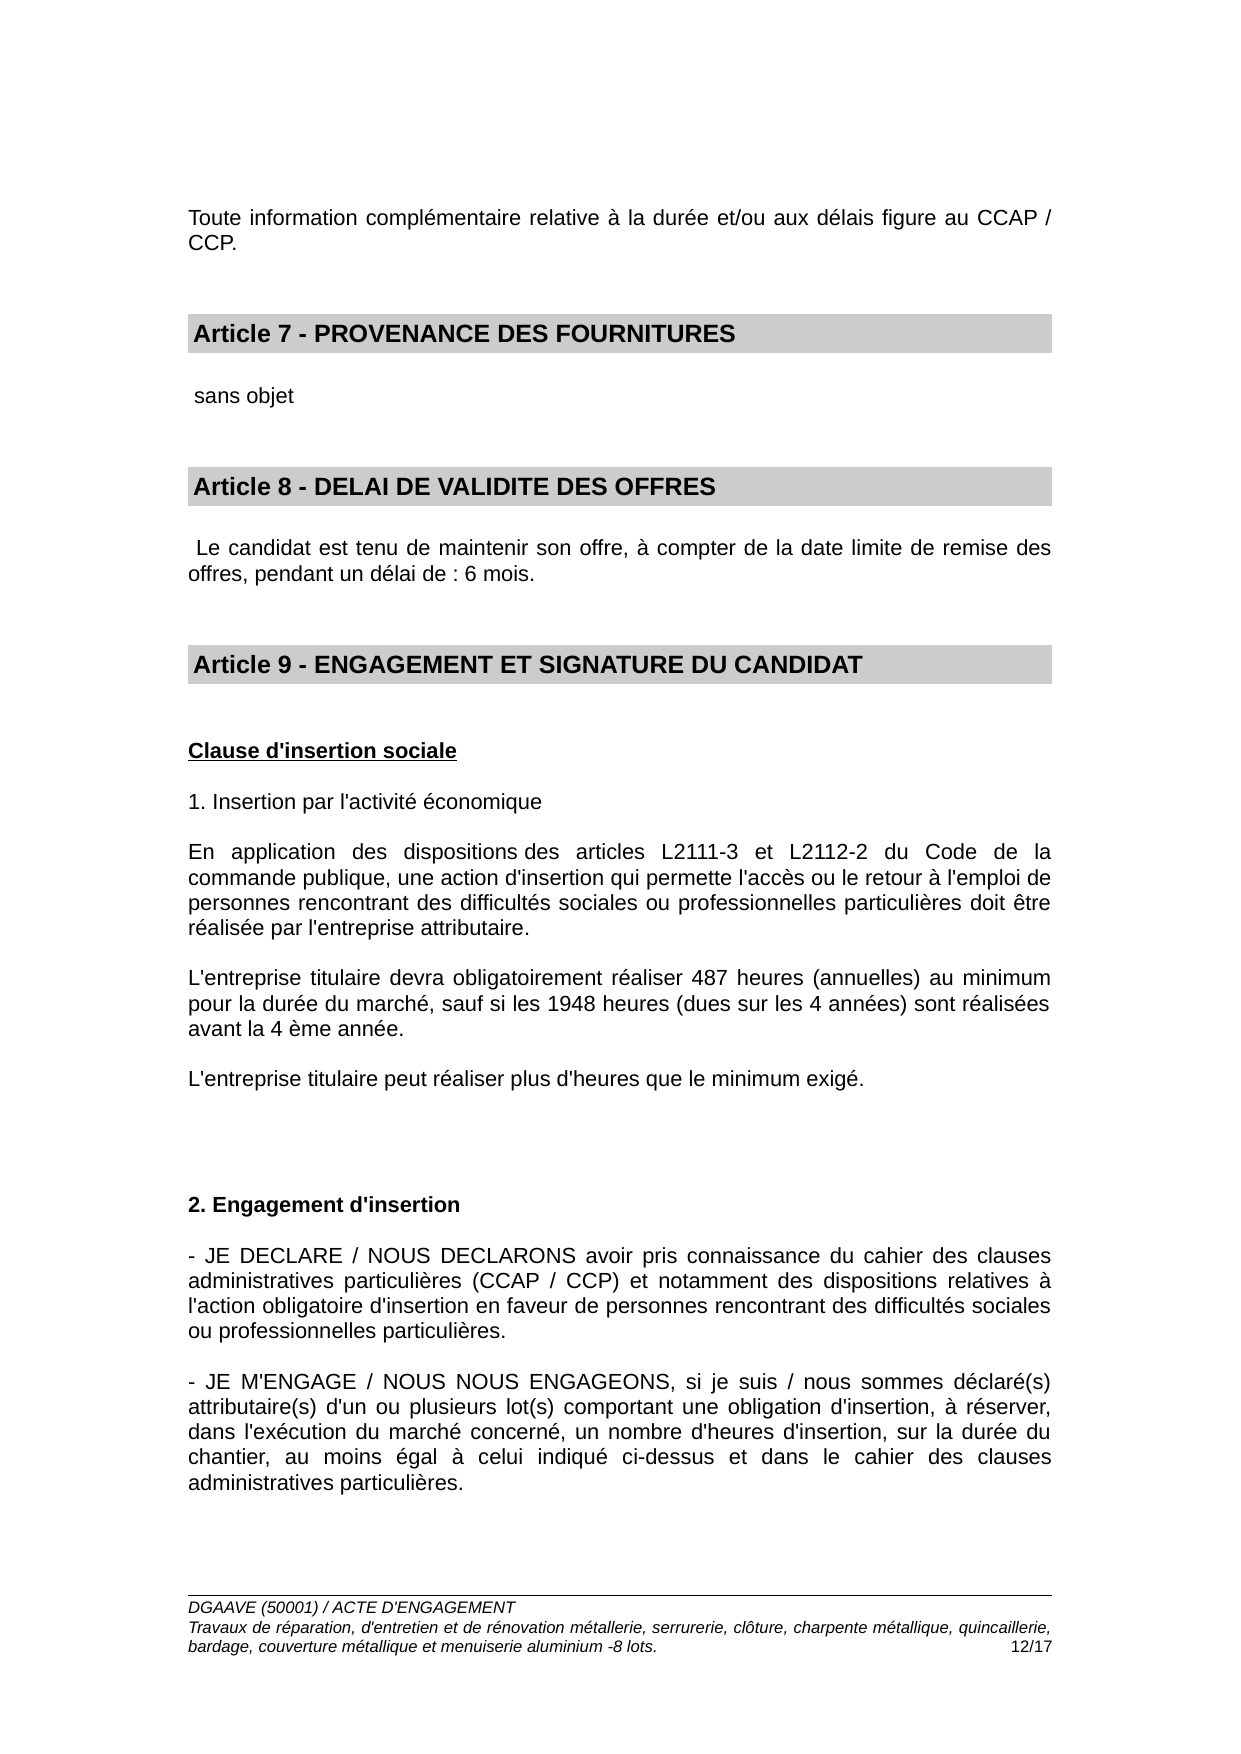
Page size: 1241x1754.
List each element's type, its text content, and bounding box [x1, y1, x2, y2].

subtitle ENGAGEMENT ET SIGNATURE DU CANDIDAT [190, 647, 1050, 682]
text 1. Insertion par l'activité économique [188, 789, 1052, 814]
subtitle PROVENANCE DES FOURNITURES [190, 316, 1050, 351]
subtitle DELAI DE VALIDITE DES OFFRES [190, 469, 1050, 504]
text L'entreprise titulaire devra obligatoirement réaliser 487 heures (annuelles) au minimum pour la durée du marché, sauf si les 1948 heures (dues sur les 4 années) sont réalisées avant la 4 ème année. [188, 965, 1052, 1041]
text L'entreprise titulaire peut réaliser plus d'heures que le minimum exigé. [188, 1066, 1052, 1091]
text Le candidat est tenu de maintenir son offre, à compter de la date limite de remise des offres, pendant un délai de : 6 mois. [188, 535, 1052, 586]
text 2. Engagement d'insertion [188, 1192, 1052, 1217]
text - JE DECLARE / NOUS DECLARONS avoir pris connaissance du cahier des clauses administratives particulières (CCAP / CCP) et notamment des dispositions relatives à l'action obligatoire d'insertion en faveur de personnes rencontrant des difficultés sociales ou professionnelles particulières. [188, 1242, 1052, 1343]
text En application des dispositions des articles L2111-3 et L2112-2 du Code de la commande publique, une action d'insertion qui permette l'accès ou le retour à l'emploi de personnes rencontrant des difficultés sociales ou professionnelles particulières doit être réalisée par l'entreprise attributaire. [188, 839, 1052, 940]
text Toute information complémentaire relative à la durée et/ou aux délais figure au CCAP / CCP. [188, 204, 1052, 255]
text sans objet [188, 382, 1052, 408]
text Clause d'insertion sociale [188, 738, 1052, 763]
text - JE M'ENGAGE / NOUS NOUS ENGAGEONS, si je suis / nous sommes déclaré(s) attributaire(s) d'un ou plusieurs lot(s) comportant une obligation d'insertion, à réserver, dans l'exécution du marché concerné, un nombre d'heures d'insertion, sur la durée du chantier, au moins égal à celui indiqué ci-dessus et dans le cahier des clauses administratives particulières. [188, 1368, 1052, 1494]
